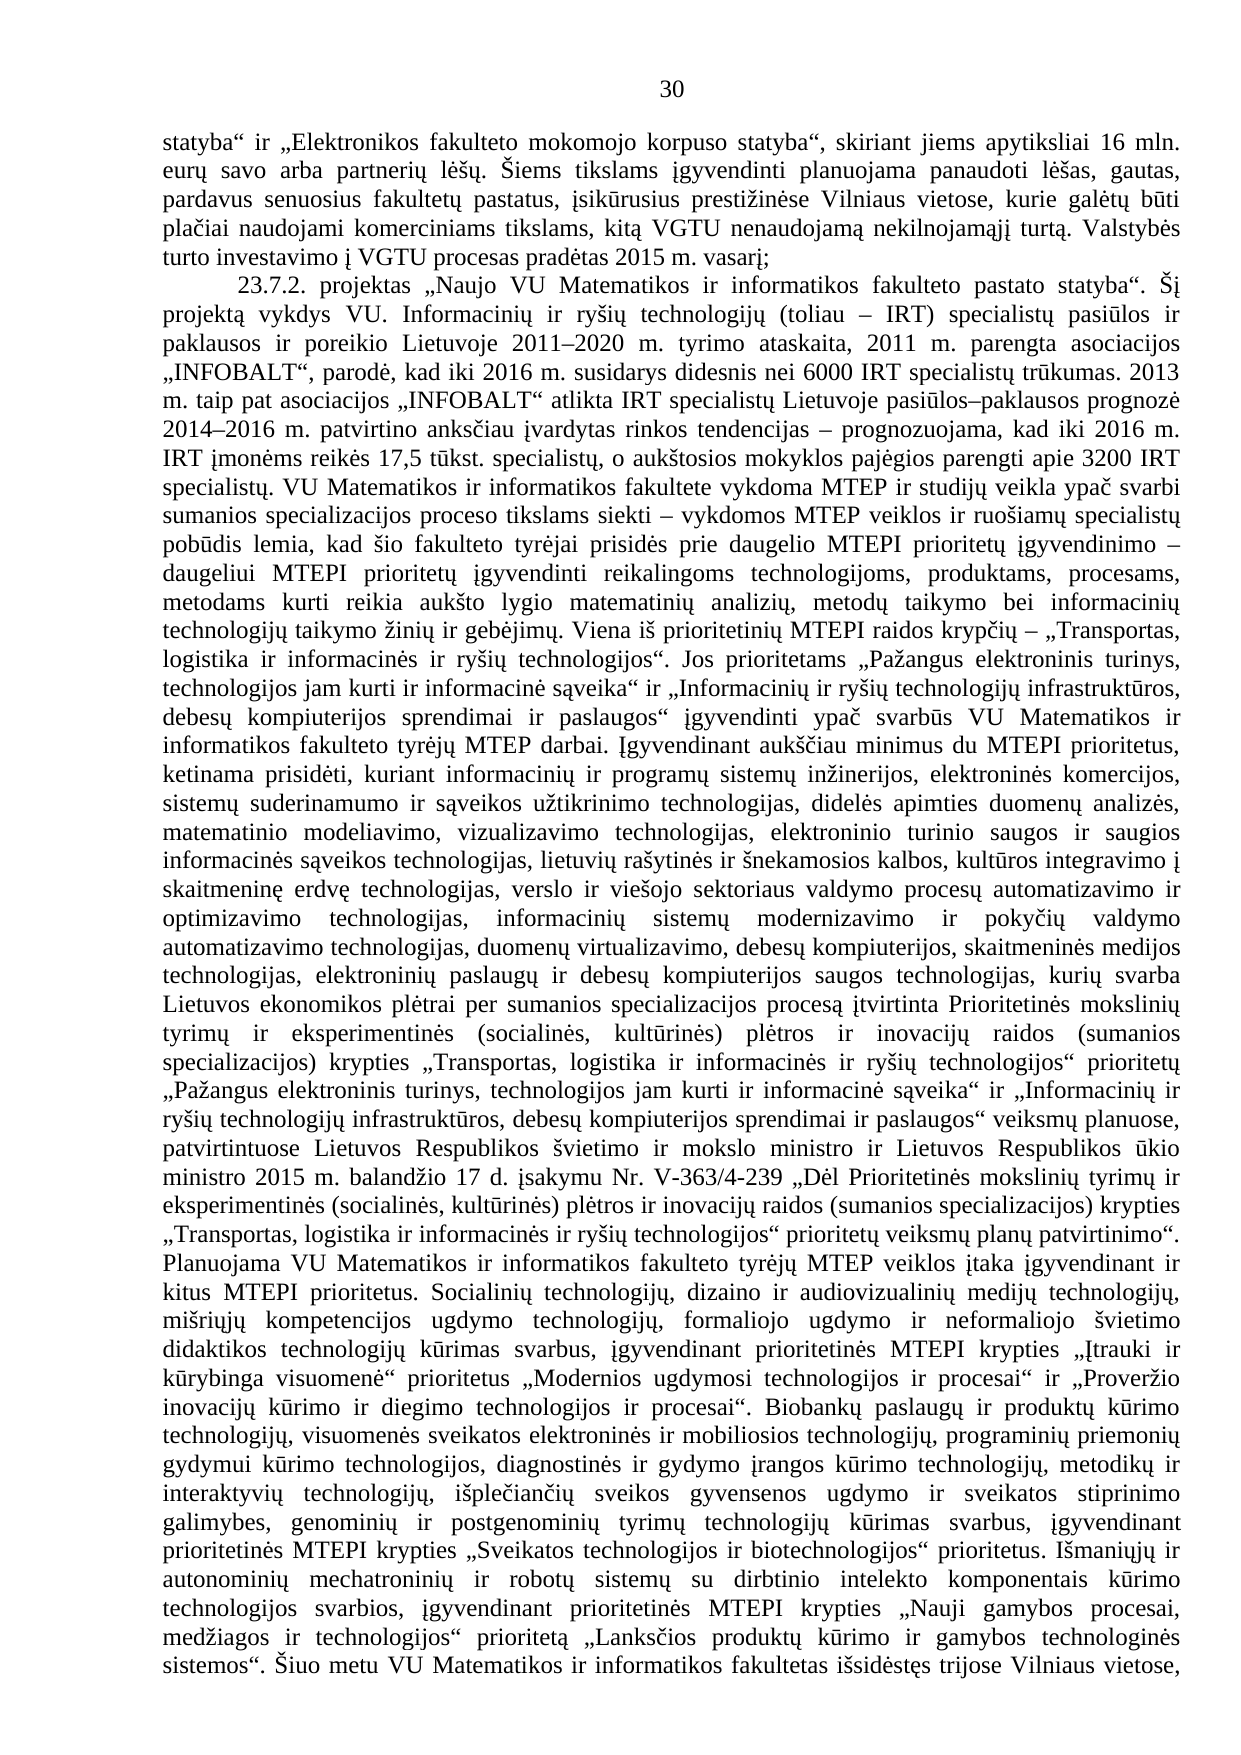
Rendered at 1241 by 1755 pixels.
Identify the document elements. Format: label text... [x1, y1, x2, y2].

text 23.7.2. projektas „Naujo VU Matematikos ir informatikos fakulteto pastato statyba“. Šį projektą vykdys VU. Informacinių ir ryšių technologijų (toliau – IRT) specialistų pasiūlos ir paklausos ir poreikio Lietuvoje 2011–2020 m. tyrimo ataskaita, 2011 m. parengta asociacijos „INFOBALT“, parodė, kad iki 2016 m. susidarys didesnis nei 6000 IRT specialistų trūkumas. 2013 m. taip pat asociacijos „INFOBALT“ atlikta IRT specialistų Lietuvoje pasiūlos–paklausos prognozė 2014–2016 m. patvirtino anksčiau įvardytas rinkos tendencijas – prognozuojama, kad iki 2016 m. IRT įmonėms reikės 17,5 tūkst. specialistų, o aukštosios mokyklos pajėgios parengti apie 3200 IRT specialistų. VU Matematikos ir informatikos fakultete vykdoma MTEP ir studijų veikla ypač svarbi sumanios specializacijos proceso tikslams siekti – vykdomos MTEP veiklos ir ruošiamų specialistų pobūdis lemia, kad šio fakulteto tyrėjai prisidės prie daugelio MTEPI prioritetų įgyvendinimo – daugeliui MTEPI prioritetų įgyvendinti reikalingoms technologijoms, produktams, procesams, metodams kurti reikia aukšto lygio matematinių analizių, metodų taikymo bei informacinių technologijų taikymo žinių ir gebėjimų. Viena iš prioritetinių MTEPI raidos krypčių – „Transportas, logistika ir informacinės ir ryšių technologijos“. Jos prioritetams „Pažangus elektroninis turinys, technologijos jam kurti ir informacinė sąveika“ ir „Informacinių ir ryšių technologijų infrastruktūros, debesų kompiuterijos sprendimai ir paslaugos“ įgyvendinti ypač svarbūs VU Matematikos ir informatikos fakulteto tyrėjų MTEP darbai. Įgyvendinant aukščiau minimus du MTEPI prioritetus, ketinama prisidėti, kuriant informacinių ir programų sistemų inžinerijos, elektroninės komercijos, sistemų suderinamumo ir sąveikos užtikrinimo technologijas, didelės apimties duomenų analizės, matematinio modeliavimo, vizualizavimo technologijas, elektroninio turinio saugos ir saugios informacinės sąveikos technologijas, lietuvių rašytinės ir šnekamosios kalbos, kultūros integravimo į skaitmeninę erdvę technologijas, verslo ir viešojo sektoriaus valdymo procesų automatizavimo ir optimizavimo technologijas, informacinių sistemų modernizavimo ir pokyčių valdymo automatizavimo technologijas, duomenų virtualizavimo, debesų kompiuterijos, skaitmeninės medijos technologijas, elektroninių paslaugų ir debesų kompiuterijos saugos technologijas, kurių svarba Lietuvos ekonomikos plėtrai per sumanios specializacijos procesą įtvirtinta Prioritetinės mokslinių tyrimų ir eksperimentinės (socialinės, kultūrinės) plėtros ir inovacijų raidos (sumanios specializacijos) krypties „Transportas, logistika ir informacinės ir ryšių technologijos“ prioritetų „Pažangus elektroninis turinys, technologijos jam kurti ir informacinė sąveika“ ir „Informacinių ir ryšių technologijų infrastruktūros, debesų kompiuterijos sprendimai ir paslaugos“ veiksmų planuose, patvirtintuose Lietuvos Respublikos švietimo ir mokslo ministro ir Lietuvos Respublikos ūkio ministro 2015 m. balandžio 17 d. įsakymu Nr. V-363/4-239 „Dėl Prioritetinės mokslinių tyrimų ir eksperimentinės (socialinės, kultūrinės) plėtros ir inovacijų raidos (sumanios specializacijos) krypties „Transportas, logistika ir informacinės ir ryšių technologijos“ prioritetų veiksmų planų patvirtinimo“. Planuojama VU Matematikos ir informatikos fakulteto tyrėjų MTEP veiklos įtaka įgyvendinant ir kitus MTEPI prioritetus. Socialinių technologijų, dizaino ir audiovizualinių medijų technologijų, mišriųjų kompetencijos ugdymo technologijų, formaliojo ugdymo ir neformaliojo švietimo didaktikos technologijų kūrimas svarbus, įgyvendinant prioritetinės MTEPI krypties „Įtrauki ir kūrybinga visuomenė“ prioritetus „Modernios ugdymosi technologijos ir procesai“ ir „Proveržio inovacijų kūrimo ir diegimo technologijos ir procesai“. Biobankų paslaugų ir produktų kūrimo technologijų, visuomenės sveikatos elektroninės ir mobiliosios technologijų, programinių priemonių gydymui kūrimo technologijos, diagnostinės ir gydymo įrangos kūrimo technologijų, metodikų ir interaktyvių technologijų, išplečiančių sveikos gyvensenos ugdymo ir sveikatos stiprinimo galimybes, genominių ir postgenominių tyrimų technologijų kūrimas svarbus, įgyvendinant prioritetinės MTEPI krypties „Sveikatos technologijos ir biotechnologijos“ prioritetus. Išmaniųjų ir autonominių mechatroninių ir robotų sistemų su dirbtinio intelekto komponentais kūrimo technologijos svarbios, įgyvendinant prioritetinės MTEPI krypties „Nauji gamybos procesai, medžiagos ir technologijos“ prioritetą „Lanksčios produktų kūrimo ir gamybos technologinės sistemos“. Šiuo metu VU Matematikos ir informatikos fakultetas išsidėstęs trijose Vilniaus vietose, [162, 270, 1181, 1679]
text statyba“ ir „Elektronikos fakulteto mokomojo korpuso statyba“, skiriant jiems apytiksliai 16 mln. eurų savo arba partnerių lėšų. Šiems tikslams įgyvendinti planuojama panaudoti lėšas, gautas, pardavus senuosius fakultetų pastatus, įsikūrusius prestižinėse Vilniaus vietose, kurie galėtų būti plačiai naudojami komerciniams tikslams, kitą VGTU nenaudojamą nekilnojamąjį turtą. Valstybės turto investavimo į VGTU procesas pradėtas 2015 m. vasarį; [162, 127, 1181, 270]
